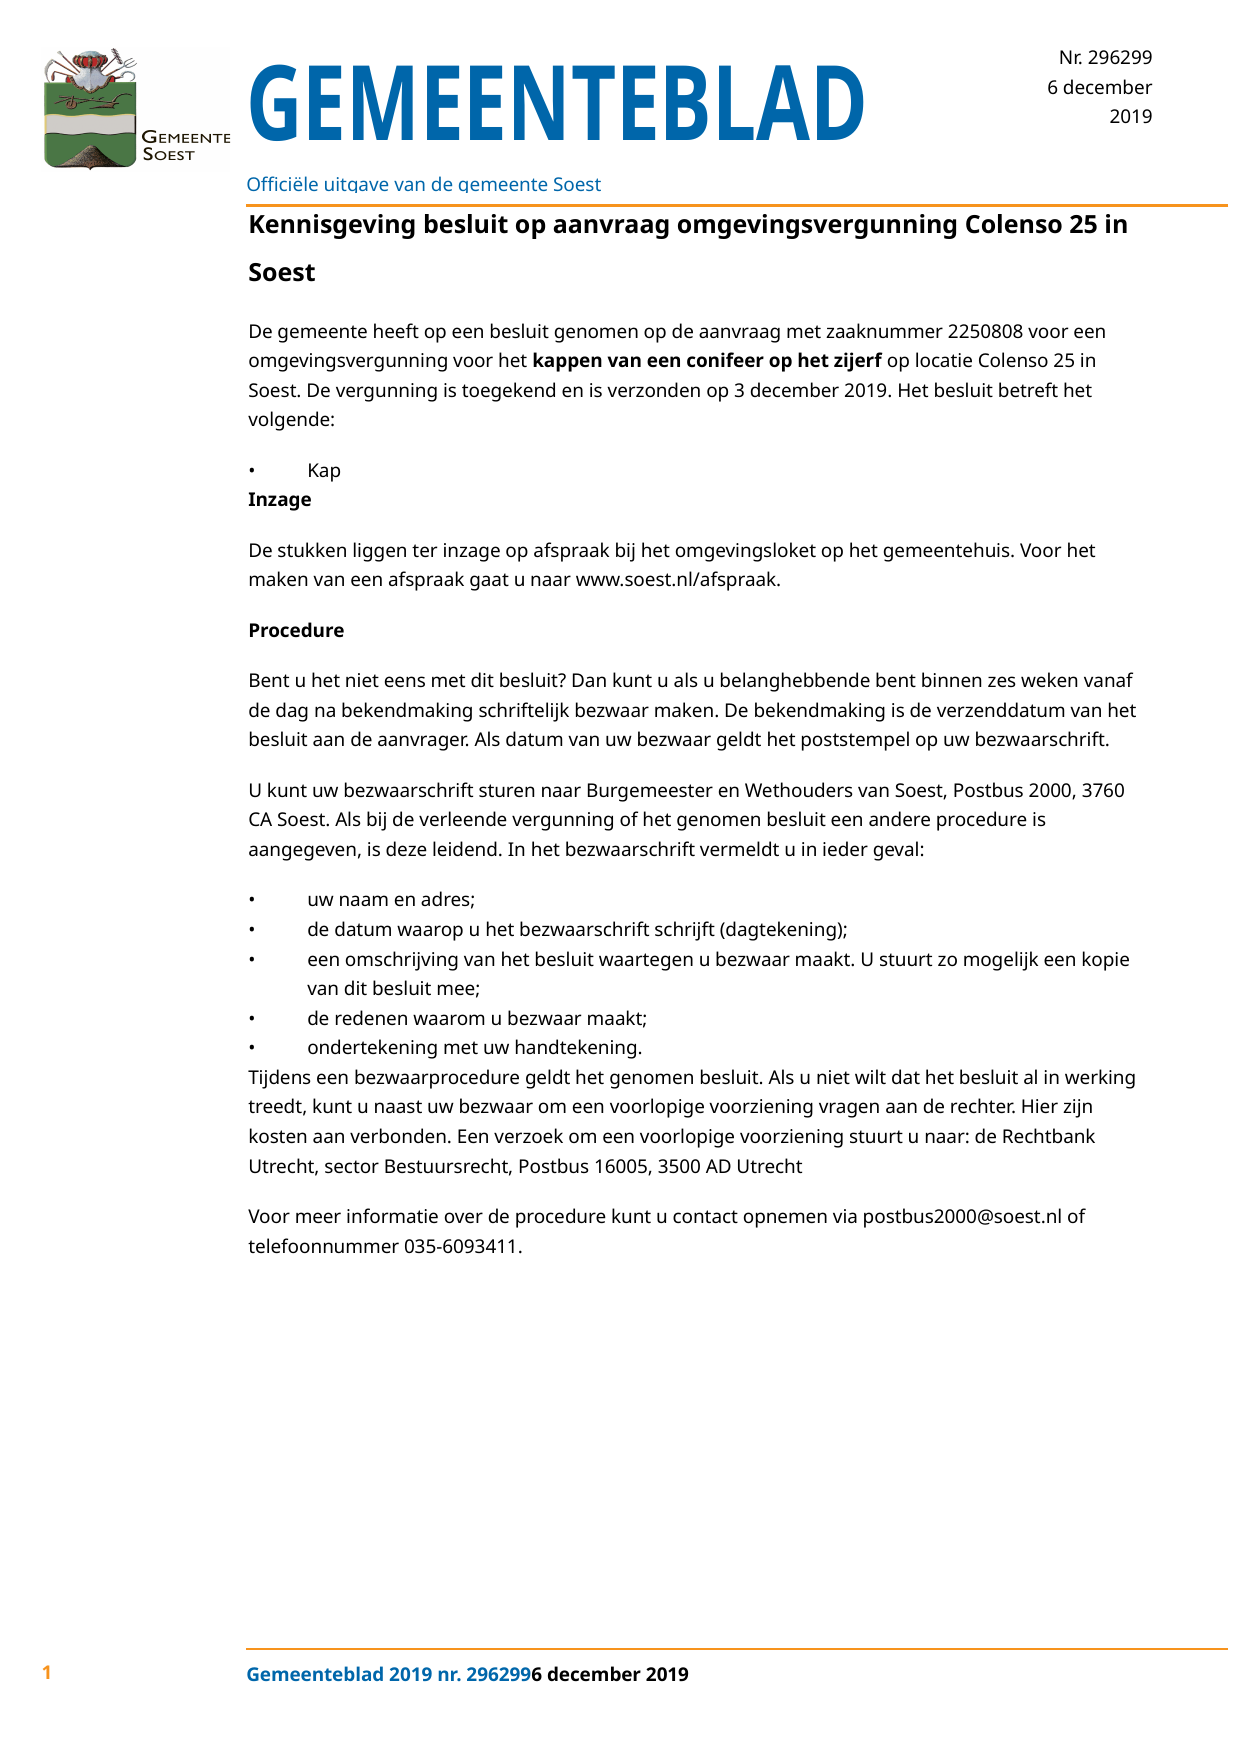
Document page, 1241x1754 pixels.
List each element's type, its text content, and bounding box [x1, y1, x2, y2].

text Inzage [248, 487, 1152, 512]
list een omschrijving van het besluit waartegen u bezwaar maakt. U stuurt zo mogelijk een kopie van dit besluit mee; [248, 946, 1152, 1001]
list uw naam en adres; [248, 887, 1152, 912]
text De gemeente heeft op een besluit genomen op de aanvraag met zaaknummer 2250808 voor een omgevingsvergunning voor het kappen van een conifeer op het zijerf op locatie Colenso 25 in Soest. De vergunning is toegekend en is verzonden op 3 december 2019. Het besluit betreft het volgende: [248, 318, 1152, 432]
text U kunt uw bezwaarschrift sturen naar Burgemeester en Wethouders van Soest, Postbus 2000, 3760 CA Soest. Als bij de verleende vergunning of het genomen besluit een andere procedure is aangegeven, is deze leidend. In het bezwaarschrift vermeldt u in ieder geval: [248, 777, 1152, 862]
text Tijdens een bezwaarprocedure geldt het genomen besluit. Als u niet wilt dat het besluit al in werking treedt, kunt u naast uw bezwaar om een voorlopige voorziening vragen aan de rechter. Hier zijn kosten aan verbonden. Een verzoek om een voorlopige voorziening stuurt u naar: de Rechtbank Utrecht, sector Bestuursrecht, Postbus 16005, 3500 AD Utrecht [248, 1064, 1152, 1179]
text Procedure [248, 617, 1152, 643]
text De stukken liggen ter inzage op afspraak bij het omgevingsloket op het gemeentehuis. Voor het maken van een afspraak gaat u naar www.soest.nl/afspraak. [248, 537, 1152, 592]
picture [41, 47, 231, 172]
list Kap [248, 457, 1152, 483]
list de redenen waarom u bezwaar maakt; [248, 1005, 1152, 1031]
text Voor meer informatie over de procedure kunt u contact opnemen via postbus2000@soest.nl of telefoonnummer 035-6093411. [248, 1203, 1152, 1259]
list ondertekening met uw handtekening. [248, 1034, 1152, 1060]
text Bent u het niet eens met dit besluit? Dan kunt u als u belanghebbende bent binnen zes weken vanaf de dag na bekendmaking schriftelijk bezwaar maken. De bekendmaking is de verzenddatum van het besluit aan de aanvrager. Als datum van uw bezwaar geldt het poststempel op uw bezwaarschrift. [248, 667, 1152, 752]
list de datum waarop u het bezwaarschrift schrijft (dagtekening); [248, 916, 1152, 942]
text Kennisgeving besluit op aanvraag omgevingsvergunning Colenso 25 in Soest [248, 207, 1152, 288]
